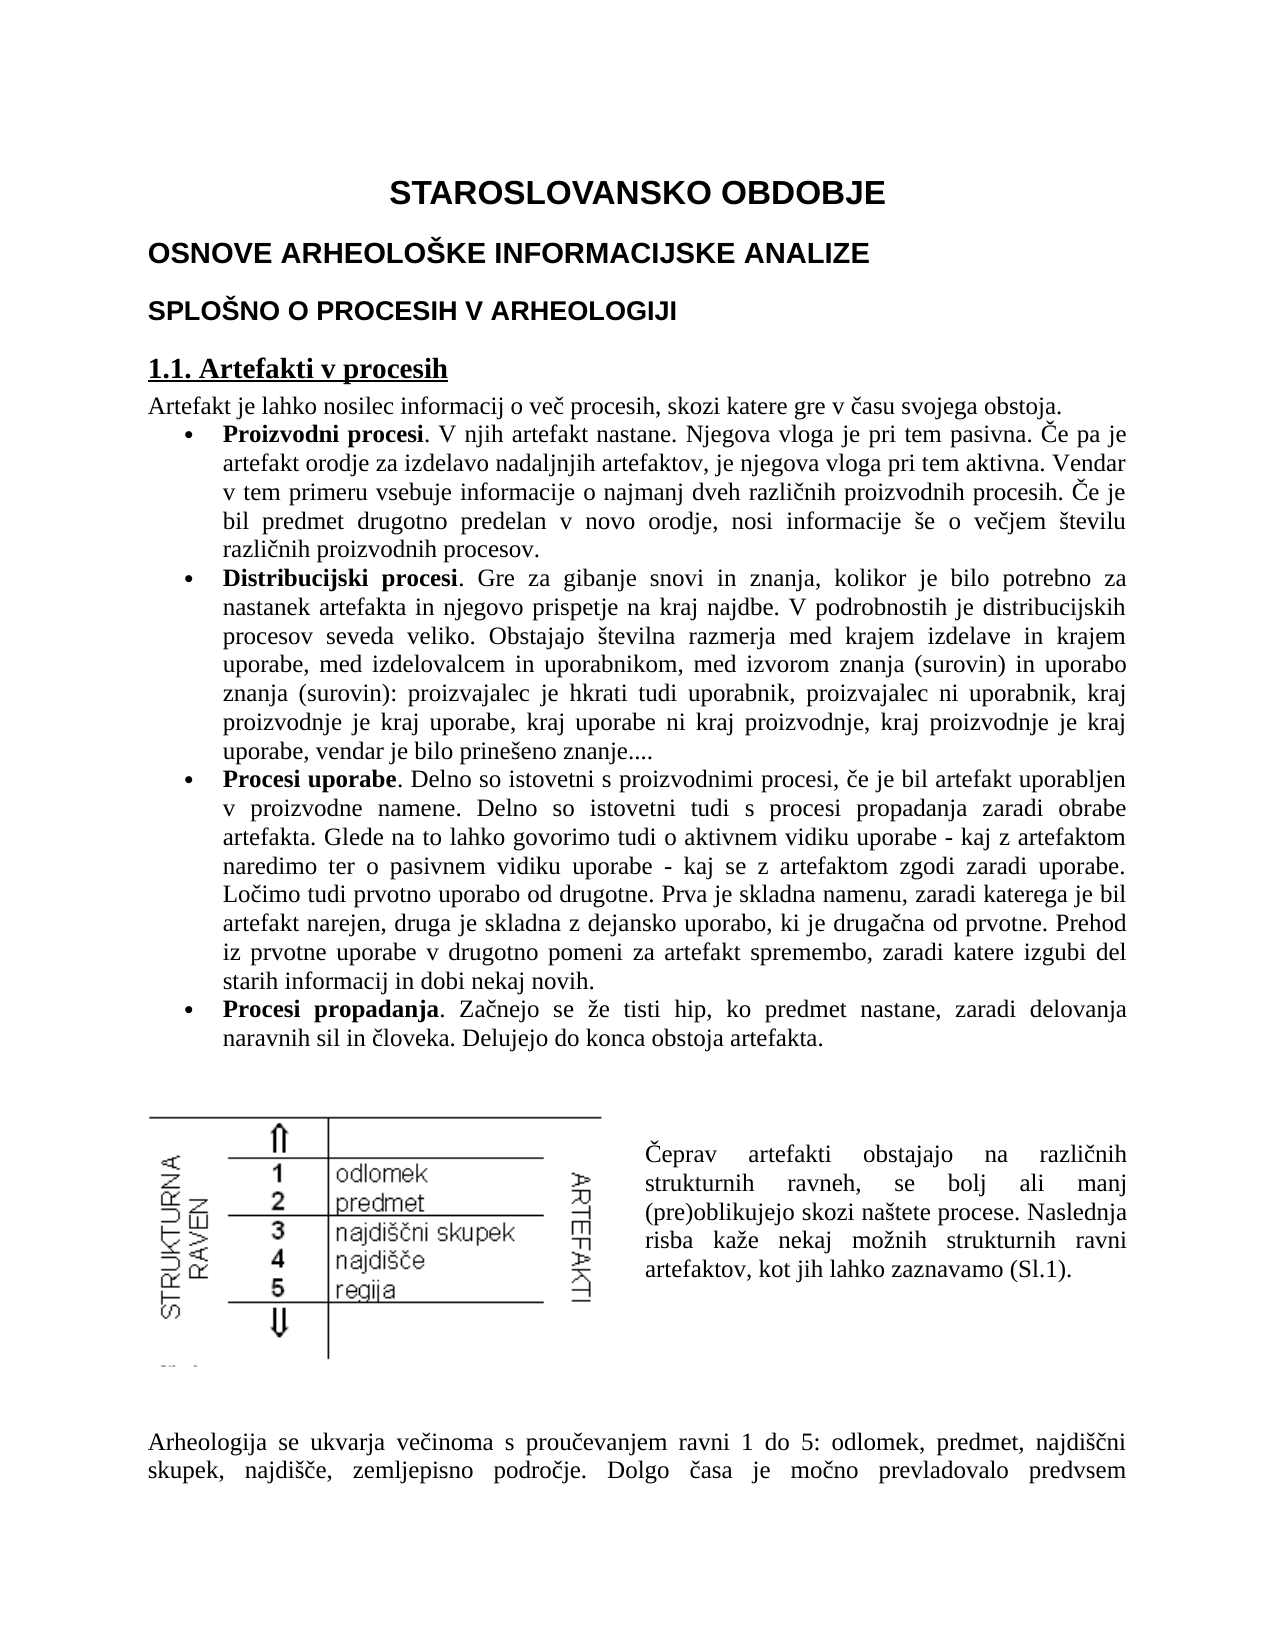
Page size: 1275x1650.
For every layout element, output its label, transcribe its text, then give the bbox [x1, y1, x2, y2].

subtitle STAROSLOVANSKO OBDOBJE [148, 173, 1127, 211]
subtitle OSNOVE ARHEOLOŠKE INFORMACIJSKE ANALIZE [148, 236, 1127, 270]
subtitle 1.1. Artefakti v procesih [148, 351, 1127, 384]
list Distribucijski procesi. Gre za gibanje snovi in znanja, kolikor je bilo potrebno za nastanek artefakta in njegovo prispetje na kraj najdbe. V podrobnostih je distribucijskih procesov seveda veliko. Obstajajo številna razmerja med krajem izdelave in krajem uporabe, med izdelovalcem in uporabnikom, med izvorom znanja (surovin) in uporabo znanja (surovin): proizvajalec je hkrati tudi uporabnik, proizvajalec ni uporabnik, kraj proizvodnje je kraj uporabe, kraj uporabe ni kraj proizvodnje, kraj proizvodnje je kraj uporabe, vendar je bilo prinešeno znanje.... [185, 563, 1127, 764]
list Proizvodni procesi. V njih artefakt nastane. Njegova vloga je pri tem pasivna. Če pa je artefakt orodje za izdelavo nadaljnjih artefaktov, je njegova vloga pri tem aktivna. Vendar v tem primeru vsebuje informacije o najmanj dveh različnih proizvodnih procesih. Če je bil predmet drugotno predelan v novo orodje, nosi informacije še o večjem številu različnih proizvodnih procesov. [185, 419, 1127, 563]
picture [149, 1094, 625, 1367]
text Artefakt je lahko nosilec informacij o več procesih, skozi katere gre v času svojega obstoja. [148, 391, 1127, 419]
list Procesi uporabe. Delno so istovetni s proizvodnimi procesi, če je bil artefakt uporabljen v proizvodne namene. Delno so istovetni tudi s procesi propadanja zaradi obrabe artefakta. Glede na to lahko govorimo tudi o aktivnem vidiku uporabe - kaj z artefaktom naredimo ter o pasivnem vidiku uporabe - kaj se z artefaktom zgodi zaradi uporabe. Ločimo tudi prvotno uporabo od drugotne. Prva je skladna namenu, zaradi katerega je bil artefakt narejen, druga je skladna z dejansko uporabo, ki je drugačna od prvotne. Prehod iz prvotne uporabe v drugotno pomeni za artefakt spremembo, zaradi katere izgubi del starih informacij in dobi nekaj novih. [185, 764, 1127, 994]
text Čeprav artefakti obstajajo na različnih strukturnih ravneh, se bolj ali manj (pre)oblikujejo skozi naštete procese. Naslednja risba kaže nekaj možnih strukturnih ravni artefaktov, kot jih lahko zaznavamo (Sl.1). [626, 1139, 1127, 1283]
subtitle SPLOŠNO O PROCESIH V ARHEOLOGIJI [148, 295, 1127, 326]
list Procesi propadanja. Začnejo se že tisti hip, ko predmet nastane, zaradi delovanja naravnih sil in človeka. Delujejo do konca obstoja artefakta. [185, 994, 1127, 1052]
text Arheologija se ukvarja večinoma s proučevanjem ravni 1 do 5: odlomek, predmet, najdiščni skupek, najdišče, zemljepisno področje. Dolgo časa je močno prevladovalo predvsem [148, 1427, 1127, 1484]
